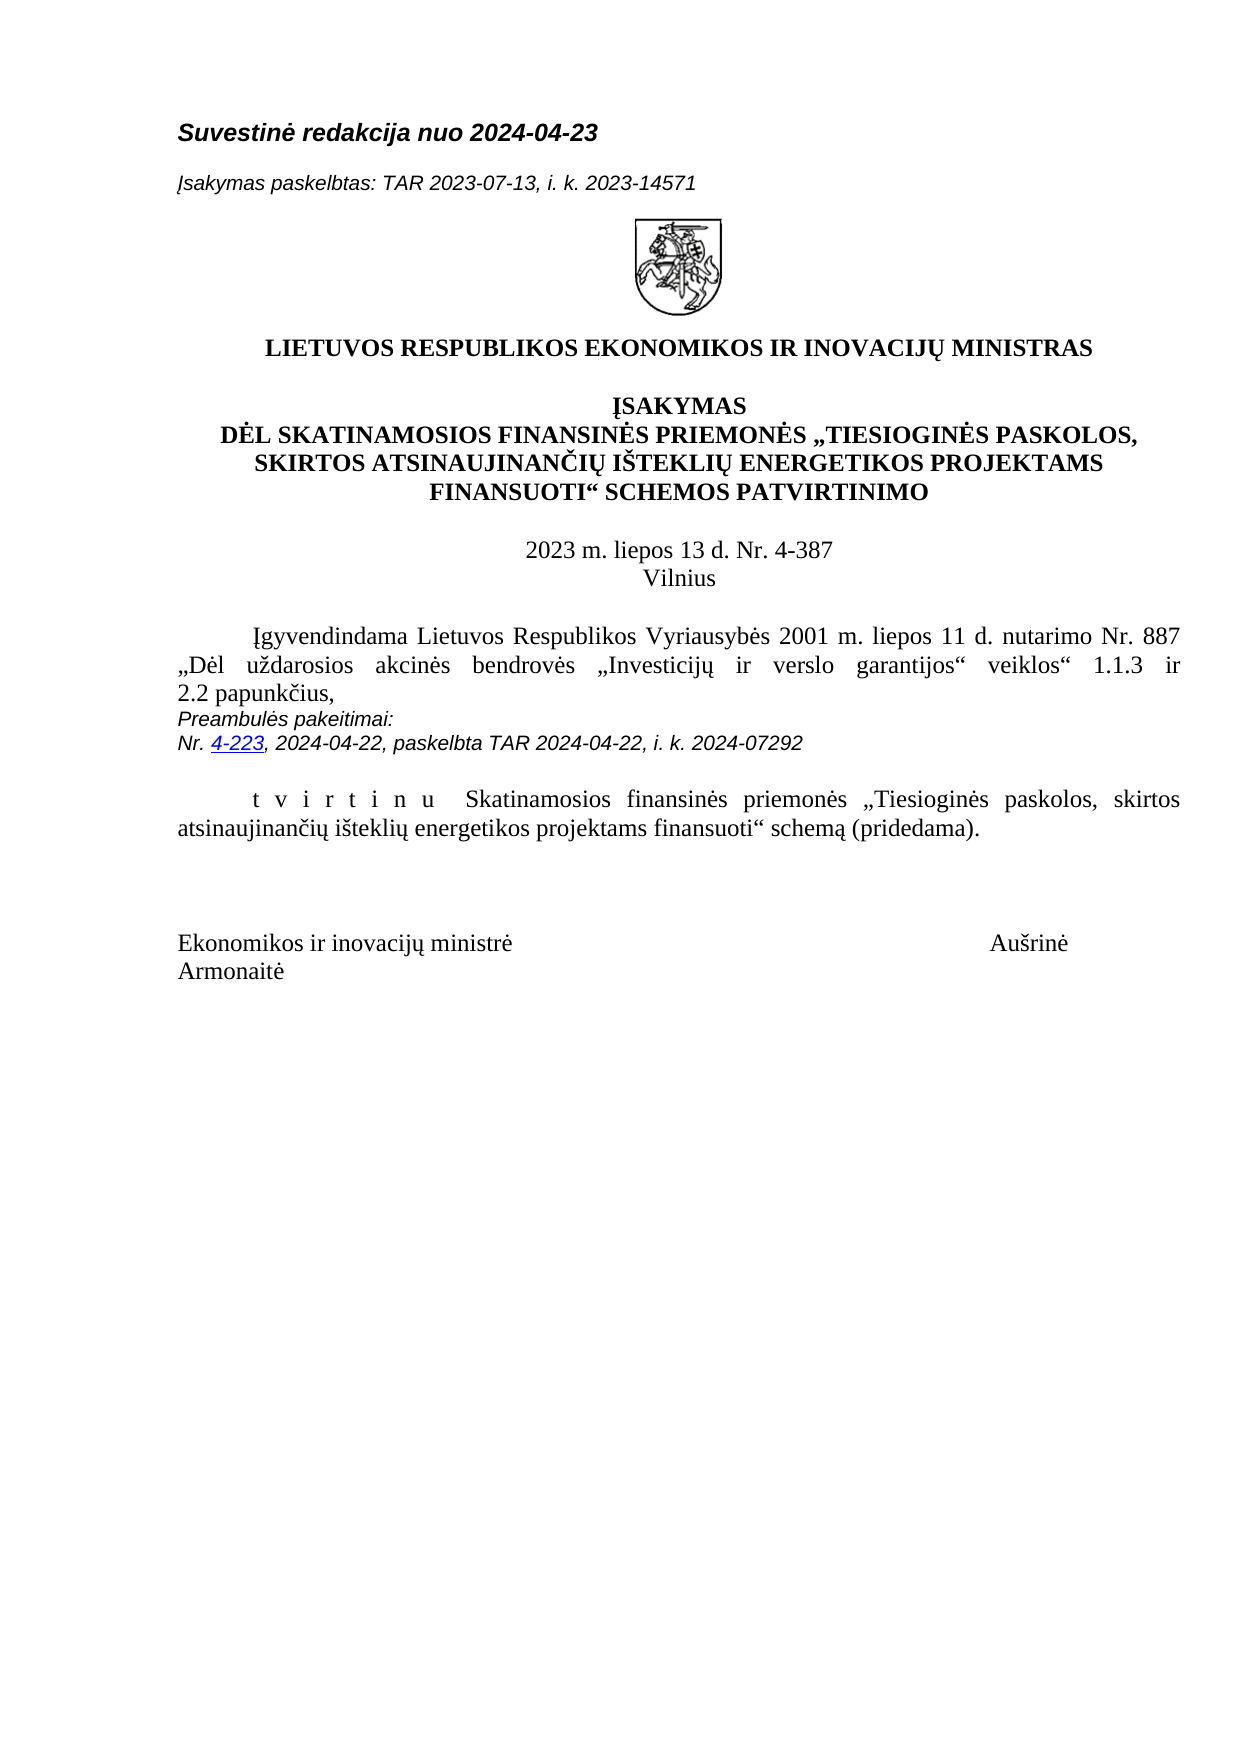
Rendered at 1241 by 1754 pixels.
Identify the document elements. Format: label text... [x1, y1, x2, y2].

text Įsakymas paskelbtas: TAR 2023-07-13, i. k. 2023-14571 [177, 171, 1181, 195]
text Įgyvendindama Lietuvos Respublikos Vyriausybės 2001 m. liepos 11 d. nutarimo Nr. 887 „Dėl uždarosios akcinės bendrovės „Investicijų ir verslo garantijos“ veiklos“ 1.1.3 ir 2.2 papunkčius, [177, 621, 1181, 707]
text Nr. 4-223, 2024-04-22, paskelbta TAR 2024-04-22, i. k. 2024-07292 [177, 731, 1181, 755]
text Dėl skatinamosios finansinės priemonės „Tiesioginės PASKOLOS, SKIRTOS ATSINAUJINANčių išteklių energETIKOS projektams finansuoti“ schemos patvirtinimo [177, 420, 1181, 506]
text Preambulės pakeitimai: [177, 707, 1181, 731]
text Ekonomikos ir inovacijų ministrė Aušrinė Armonaitė [177, 928, 1181, 985]
text Suvestinė redakcija nuo 2024-04-23 [177, 118, 1181, 147]
text ĮSAKYMAS [177, 391, 1181, 420]
text LIETUVOS RESPUBLIKOS Ekonomikos ir inovacijų MINISTRAS [177, 333, 1181, 362]
text Vilnius [177, 563, 1181, 592]
text 2023 m. liepos 13 d. Nr. 4-387 [177, 535, 1181, 563]
text t v i r t i n u Skatinamosios finansinės priemonės „Tiesioginės paskolos, skirtos atsinaujinančių išteklių energetikos projektams finansuoti“ schemą (pridedama). [177, 784, 1181, 841]
